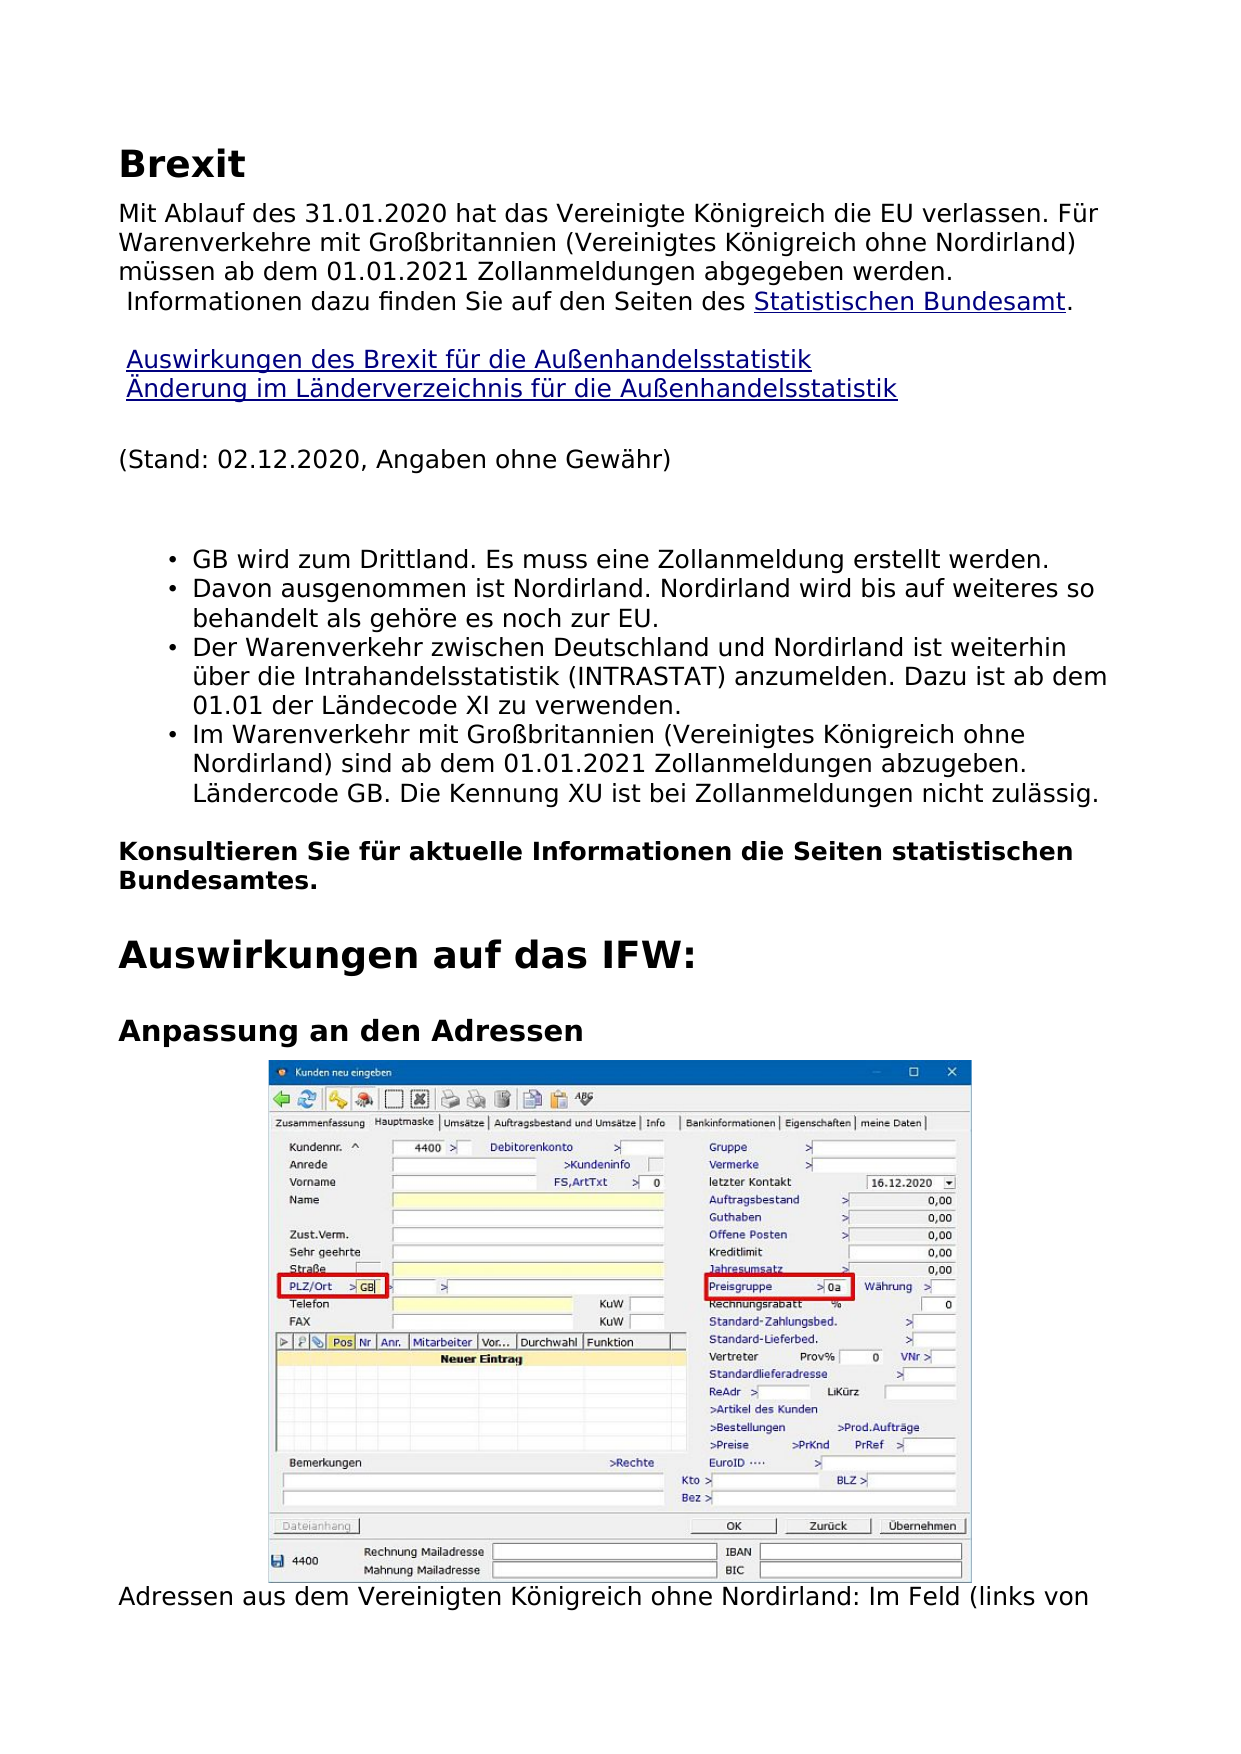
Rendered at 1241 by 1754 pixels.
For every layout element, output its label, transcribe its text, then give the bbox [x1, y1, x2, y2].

subtitle Brexit [118, 143, 1122, 187]
list Der Warenverkehr zwischen Deutschland und Nordirland ist weiterhin über die Intrahandelsstatistik (INTRASTAT) anzumelden. Dazu ist ab dem 01.01 der Ländecode XI zu verwenden. [177, 633, 1122, 720]
list Im Warenverkehr mit Großbritannien (Vereinigtes Königreich ohne Nordirland) sind ab dem 01.01.2021 Zollanmeldungen abzugeben. Ländercode GB. Die Kennung XU ist bei Zollanmeldungen nicht zulässig. [177, 720, 1122, 808]
text Konsultieren Sie für aktuelle Informationen die Seiten statistischen Bundesamtes. [118, 837, 1122, 896]
list Davon ausgenommen ist Nordirland. Nordirland wird bis auf weiteres so behandelt als gehöre es noch zur EU. [177, 574, 1122, 633]
text Adressen aus dem Vereinigten Königreich ohne Nordirland: Im Feld (links von [118, 1061, 1122, 1611]
subtitle Auswirkungen auf das IFW: [118, 933, 1122, 977]
text (Stand: 02.12.2020, Angaben ohne Gewähr) [118, 445, 1122, 503]
subtitle Anpassung an den Adressen [118, 1014, 1122, 1048]
text Mit Ablauf des 31.01.2020 hat das Vereinigte Königreich die EU verlassen. Für Warenverkehre mit Großbritannien (Vereinigtes Königreich ohne Nordirland) müssen ab dem 01.01.2021 Zollanmeldungen abgegeben werden. Informationen dazu finden Sie auf den Seiten des Statistischen Bundesamt. Auswirkungen des Brexit für die Außenhandelsstatistik Änderung im Länderverzeichnis für die Außenhandelsstatistik [118, 199, 1122, 433]
picture [268, 1060, 972, 1583]
list GB wird zum Drittland. Es muss eine Zollanmeldung erstellt werden. [177, 545, 1122, 574]
